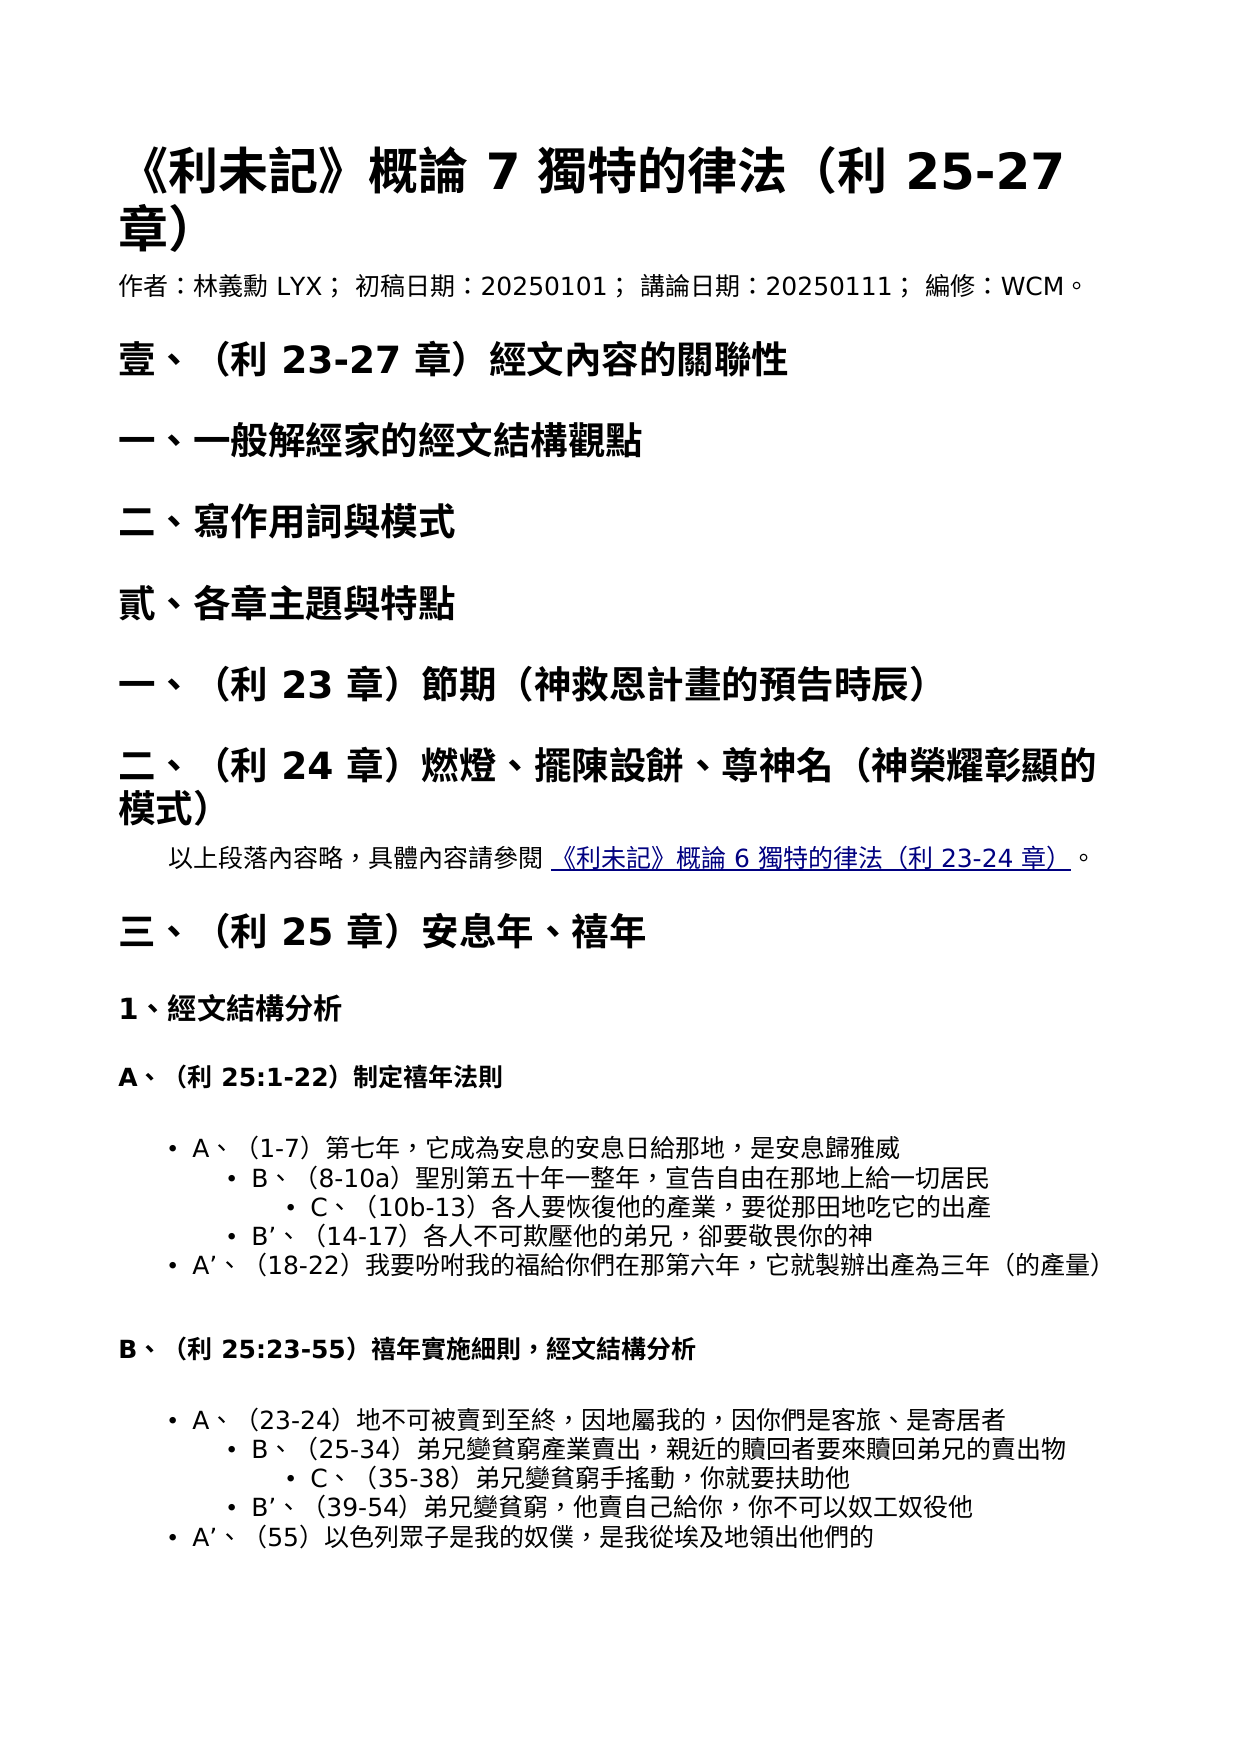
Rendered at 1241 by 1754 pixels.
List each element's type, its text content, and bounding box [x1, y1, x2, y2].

list B、（8-10a）聖別第五十年一整年，宣告自由在那地上給一切居民 [236, 1164, 1122, 1193]
subtitle 二、寫作用詞與模式 [118, 501, 1122, 545]
list A’、（55）以色列眾子是我的奴僕，是我從埃及地領出他們的 [177, 1523, 1122, 1552]
list A’、（18-22）我要吩咐我的福給你們在那第六年，它就製辦出產為三年（的產量） [177, 1251, 1122, 1281]
subtitle 貳、各章主題與特點 [118, 582, 1122, 626]
list A、（1-7）第七年，它成為安息的安息日給那地，是安息歸雅威 [177, 1135, 1122, 1164]
subtitle 1、經文結構分析 [118, 992, 1122, 1026]
list B’、（14-17）各人不可欺壓他的弟兄，卻要敬畏你的神 [236, 1222, 1122, 1251]
subtitle 一、一般解經家的經文結構觀點 [118, 420, 1122, 463]
subtitle B、（利 25:23-55）禧年實施細則，經文結構分析 [118, 1335, 1122, 1364]
subtitle 壹、（利 23-27 章）經文內容的關聯性 [118, 339, 1122, 382]
subtitle 《利未記》概論 7 獨特的律法（利 25-27 章） [118, 143, 1122, 259]
list C、（10b-13）各人要恢復他的產業，要從那田地吃它的出產 [295, 1193, 1122, 1222]
list B’、（39-54）弟兄變貧窮，他賣自己給你，你不可以奴工奴役他 [236, 1494, 1122, 1523]
subtitle 三、（利 25 章）安息年、禧年 [118, 911, 1122, 954]
list B、（25-34）弟兄變貧窮產業賣出，親近的贖回者要來贖回弟兄的賣出物 [236, 1435, 1122, 1464]
text 以上段落內容略，具體內容請參閱 《利未記》概論 6 獨特的律法（利 23-24 章）。 [118, 844, 1122, 873]
text 作者：林義勳 LYX； 初稿日期：20250101； 講論日期：20250111； 編修：WCM。 [118, 272, 1122, 301]
subtitle A、（利 25:1-22）制定禧年法則 [118, 1063, 1122, 1093]
subtitle 一、（利 23 章）節期（神救恩計畫的預告時辰） [118, 663, 1122, 707]
list C、（35-38）弟兄變貧窮手搖動，你就要扶助他 [295, 1464, 1122, 1494]
subtitle 二、（利 24 章）燃燈、擺陳設餅、尊神名（神榮耀彰顯的模式） [118, 744, 1122, 832]
list A、（23-24）地不可被賣到至終，因地屬我的，因你們是客旅、是寄居者 [177, 1406, 1122, 1435]
